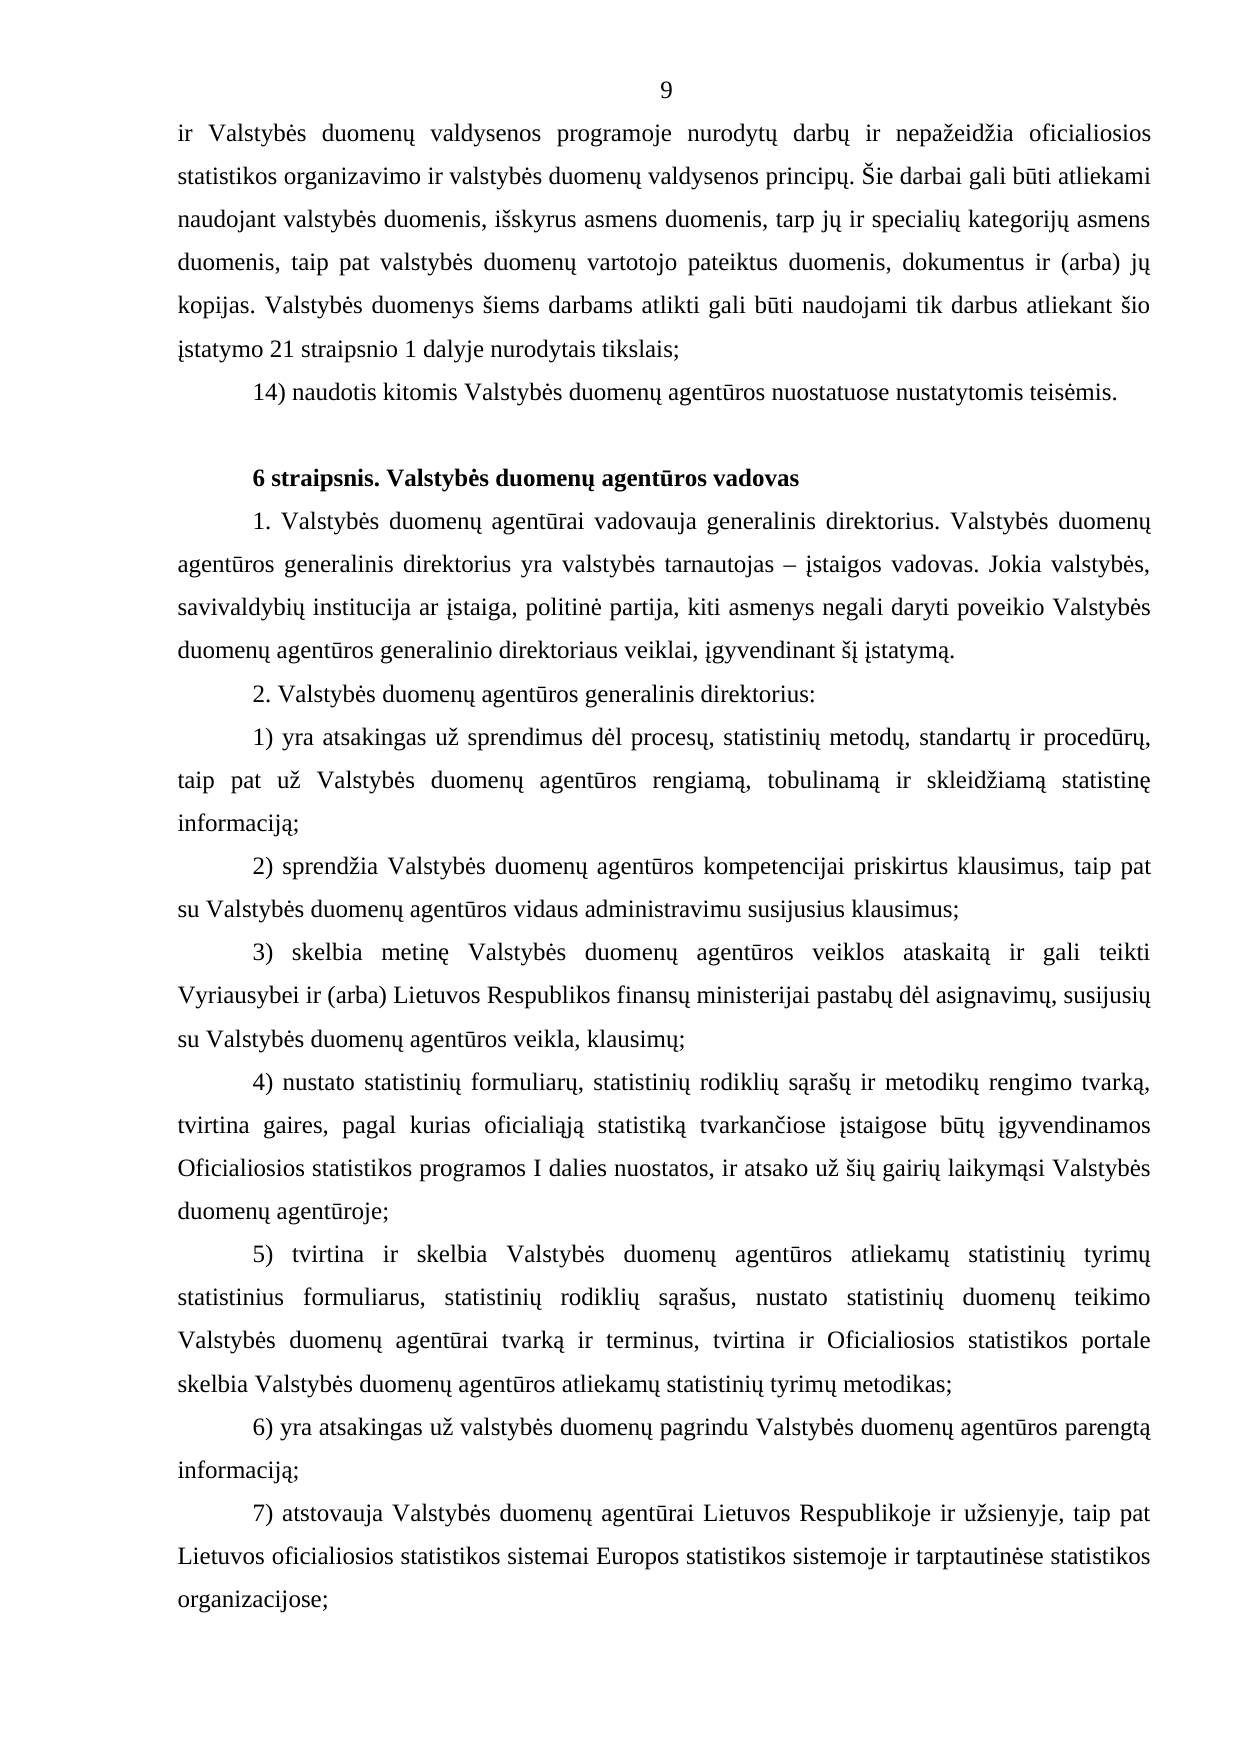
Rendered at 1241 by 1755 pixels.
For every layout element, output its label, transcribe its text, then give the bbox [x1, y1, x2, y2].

text 1. Valstybės duomenų agentūrai vadovauja generalinis direktorius. Valstybės duomenų agentūros generalinis direktorius yra valstybės tarnautojas – įstaigos vadovas. Jokia valstybės, savivaldybių institucija ar įstaiga, politinė partija, kiti asmenys negali daryti poveikio Valstybės duomenų agentūros generalinio direktoriaus veiklai, įgyvendinant šį įstatymą. [177, 506, 1152, 664]
text 2) sprendžia Valstybės duomenų agentūros kompetencijai priskirtus klausimus, taip pat su Valstybės duomenų agentūros vidaus administravimu susijusius klausimus; [177, 851, 1152, 923]
text 6) yra atsakingas už valstybės duomenų pagrindu Valstybės duomenų agentūros parengtą informaciją; [177, 1412, 1152, 1484]
text 5) tvirtina ir skelbia Valstybės duomenų agentūros atliekamų statistinių tyrimų statistinius formuliarus, statistinių rodiklių sąrašus, nustato statistinių duomenų teikimo Valstybės duomenų agentūrai tvarką ir terminus, tvirtina ir Oficialiosios statistikos portale skelbia Valstybės duomenų agentūros atliekamų statistinių tyrimų metodikas; [177, 1239, 1152, 1397]
text 14) naudotis kitomis Valstybės duomenų agentūros nuostatuose nustatytomis teisėmis. [177, 377, 1152, 406]
text 7) atstovauja Valstybės duomenų agentūrai Lietuvos Respublikoje ir užsienyje, taip pat Lietuvos oficialiosios statistikos sistemai Europos statistikos sistemoje ir tarptautinėse statistikos organizacijose; [177, 1498, 1152, 1613]
text 1) yra atsakingas už sprendimus dėl procesų, statistinių metodų, standartų ir procedūrų, taip pat už Valstybės duomenų agentūros rengiamą, tobulinamą ir skleidžiamą statistinę informaciją; [177, 722, 1152, 837]
text ir Valstybės duomenų valdysenos programoje nurodytų darbų ir nepažeidžia oficialiosios statistikos organizavimo ir valstybės duomenų valdysenos principų. Šie darbai gali būti atliekami naudojant valstybės duomenis, išskyrus asmens duomenis, tarp jų ir specialių kategorijų asmens duomenis, taip pat valstybės duomenų vartotojo pateiktus duomenis, dokumentus ir (arba) jų kopijas. Valstybės duomenys šiems darbams atlikti gali būti naudojami tik darbus atliekant šio įstatymo 21 straipsnio 1 dalyje nurodytais tikslais; [177, 118, 1152, 362]
text 6 straipsnis. Valstybės duomenų agentūros vadovas [177, 463, 1152, 492]
text 3) skelbia metinę Valstybės duomenų agentūros veiklos ataskaitą ir gali teikti Vyriausybei ir (arba) Lietuvos Respublikos finansų ministerijai pastabų dėl asignavimų, susijusių su Valstybės duomenų agentūros veikla, klausimų; [177, 937, 1152, 1052]
text 2. Valstybės duomenų agentūros generalinis direktorius: [177, 679, 1152, 707]
text 4) nustato statistinių formuliarų, statistinių rodiklių sąrašų ir metodikų rengimo tvarką, tvirtina gaires, pagal kurias oficialiąją statistiką tvarkančiose įstaigose būtų įgyvendinamos Oficialiosios statistikos programos I dalies nuostatos, ir atsako už šių gairių laikymąsi Valstybės duomenų agentūroje; [177, 1067, 1152, 1225]
